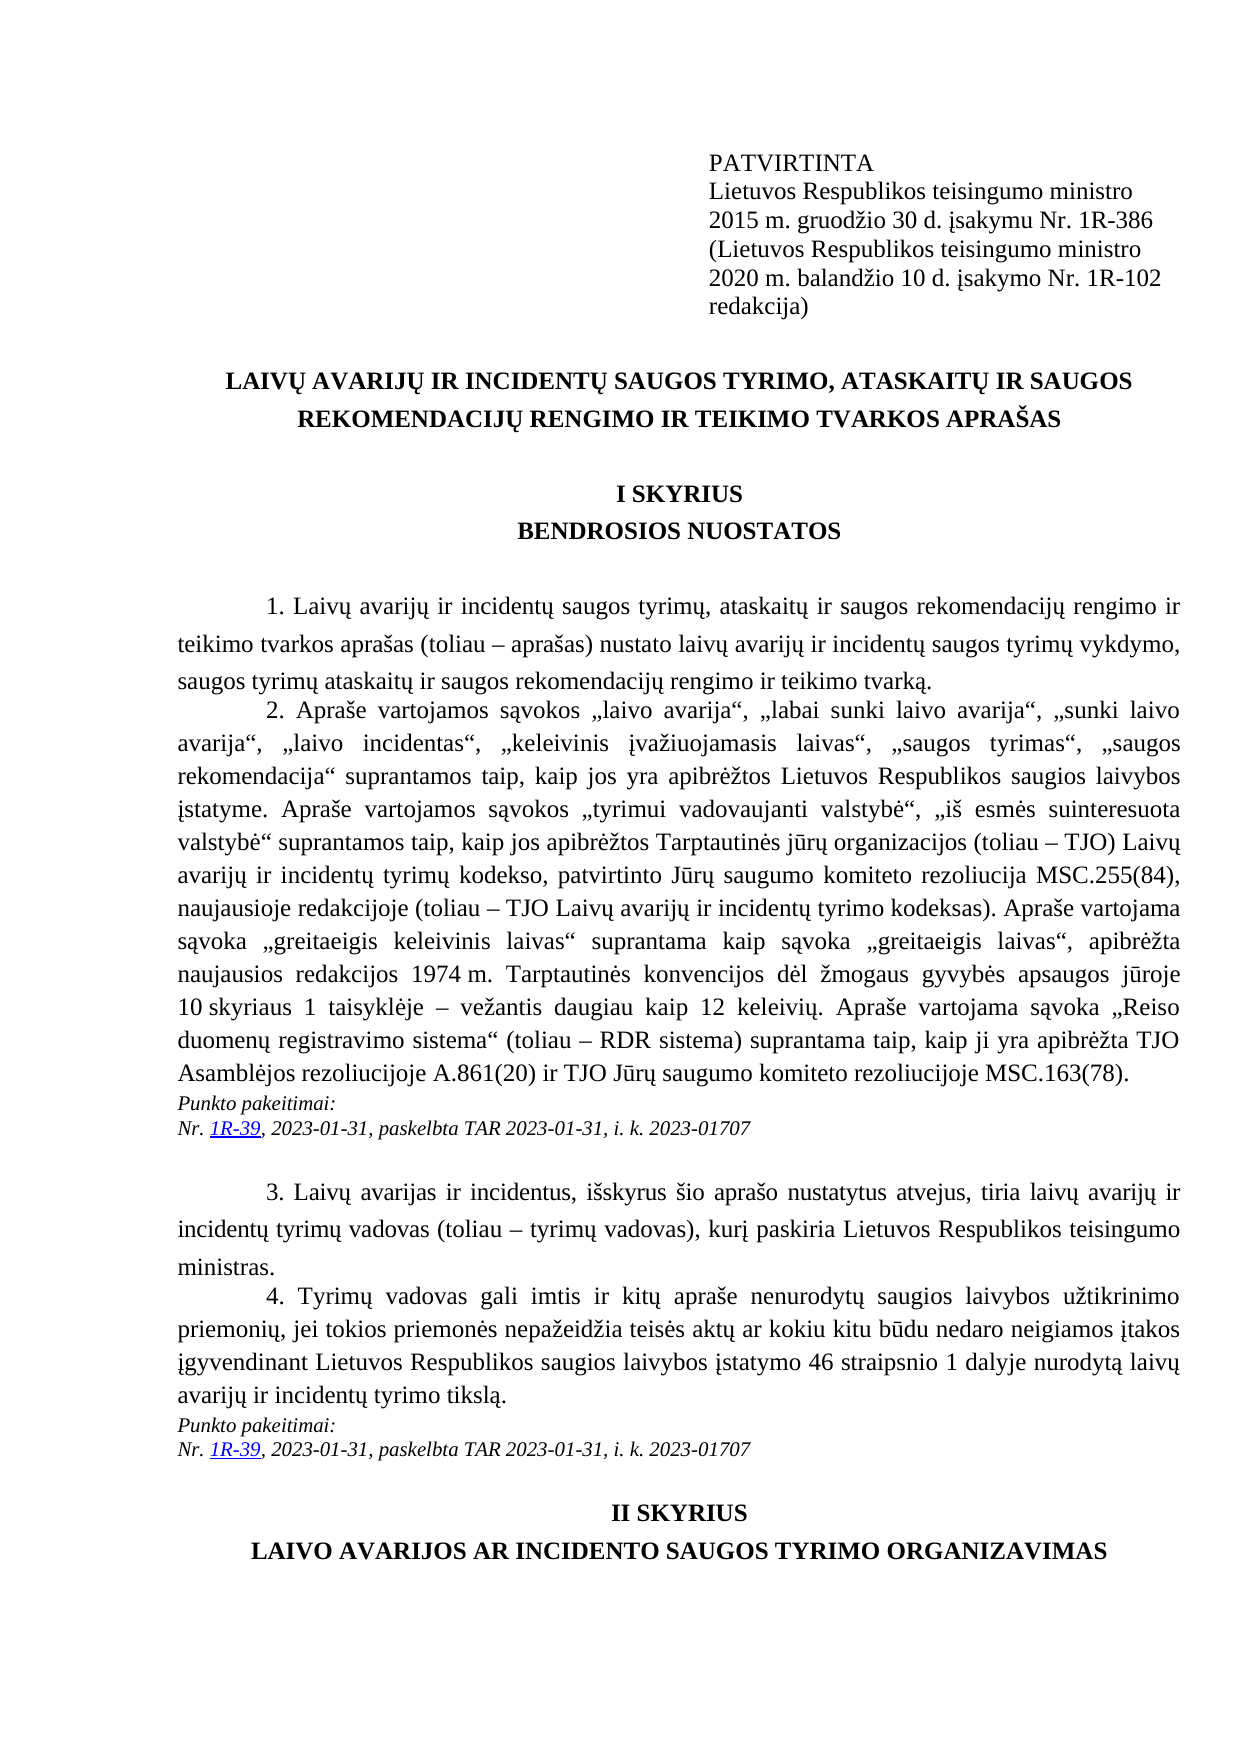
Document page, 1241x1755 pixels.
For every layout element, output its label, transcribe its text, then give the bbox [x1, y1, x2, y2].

text Punkto pakeitimai: [177, 1091, 1181, 1115]
text redakcija) [709, 291, 1181, 320]
text 3. Laivų avarijas ir incidentus, išskyrus šio aprašo nustatytus atvejus, tiria laivų avarijų ir incidentų tyrimų vadovas (toliau – tyrimų vadovas), kurį paskiria Lietuvos Respublikos teisingumo ministras. [177, 1168, 1181, 1281]
text 4. Tyrimų vadovas gali imtis ir kitų apraše nenurodytų saugios laivybos užtikrinimo priemonių, jei tokios priemonės nepažeidžia teisės aktų ar kokiu kitu būdu nedaro neigiamos įtakos įgyvendinant Lietuvos Respublikos saugios laivybos įstatymo 46 straipsnio 1 dalyje nurodytą laivų avarijų ir incidentų tyrimo tikslą. [177, 1281, 1181, 1408]
text BENDROSIOS NUOSTATOS [177, 508, 1181, 545]
text LAIVO AVARIJOS AR INCIDENTO SAUGOS TYRIMO ORGANIZAVIMAS [177, 1527, 1181, 1565]
text 1. Laivų avarijų ir incidentų saugos tyrimų, ataskaitų ir saugos rekomendacijų rengimo ir teikimo tvarkos aprašas (toliau – aprašas) nustato laivų avarijų ir incidentų saugos tyrimų vykdymo, saugos tyrimų ataskaitų ir saugos rekomendacijų rengimo ir teikimo tvarką. [177, 583, 1181, 695]
text I SKYRIUS [177, 470, 1181, 508]
text Punkto pakeitimai: [177, 1413, 1181, 1437]
text PATVIRTINTA [709, 148, 1181, 176]
text 2015 m. gruodžio 30 d. įsakymu Nr. 1R-386 [709, 205, 1181, 234]
text Nr. 1R-39, 2023-01-31, paskelbta TAR 2023-01-31, i. k. 2023-01707 [177, 1115, 1181, 1139]
text Lietuvos Respublikos teisingumo ministro [709, 176, 1181, 205]
text (Lietuvos Respublikos teisingumo ministro [709, 234, 1181, 263]
text 2. Apraše vartojamos sąvokos „laivo avarija“, „labai sunki laivo avarija“, „sunki laivo avarija“, „laivo incidentas“, „keleivinis įvažiuojamasis laivas“, „saugos tyrimas“, „saugos rekomendacija“ suprantamos taip, kaip jos yra apibrėžtos Lietuvos Respublikos saugios laivybos įstatyme. Apraše vartojamos sąvokos „tyrimui vadovaujanti valstybė“, „iš esmės suinteresuota valstybė“ suprantamos taip, kaip jos apibrėžtos Tarptautinės jūrų organizacijos (toliau – TJO) Laivų avarijų ir incidentų tyrimų kodekso, patvirtinto Jūrų saugumo komiteto rezoliucija MSC.255(84), naujausioje redakcijoje (toliau – TJO Laivų avarijų ir incidentų tyrimo kodeksas). Apraše vartojama sąvoka „greitaeigis keleivinis laivas“ suprantama kaip sąvoka „greitaeigis laivas“, apibrėžta naujausios redakcijos 1974 m. Tarptautinės konvencijos dėl žmogaus gyvybės apsaugos jūroje 10 skyriaus 1 taisyklėje – vežantis daugiau kaip 12 keleivių. Apraše vartojama sąvoka „Reiso duomenų registravimo sistema“ (toliau – RDR sistema) suprantama taip, kaip ji yra apibrėžta TJO Asamblėjos rezoliucijoje A.861(20) ir TJO Jūrų saugumo komiteto rezoliucijoje MSC.163(78). [177, 695, 1181, 1087]
text II SKYRIUS [177, 1490, 1181, 1527]
text 2020 m. balandžio 10 d. įsakymo Nr. 1R-102 [709, 263, 1181, 291]
text Nr. 1R-39, 2023-01-31, paskelbta TAR 2023-01-31, i. k. 2023-01707 [177, 1437, 1181, 1461]
text LAIVŲ AVARIJŲ IR INCIDENTŲ SAUGOS TYRIMO, ATASKAITŲ IR SAUGOS REKOMENDACIJŲ RENGIMO IR TEIKIMO TVARKOS APRAŠAS [177, 358, 1181, 433]
